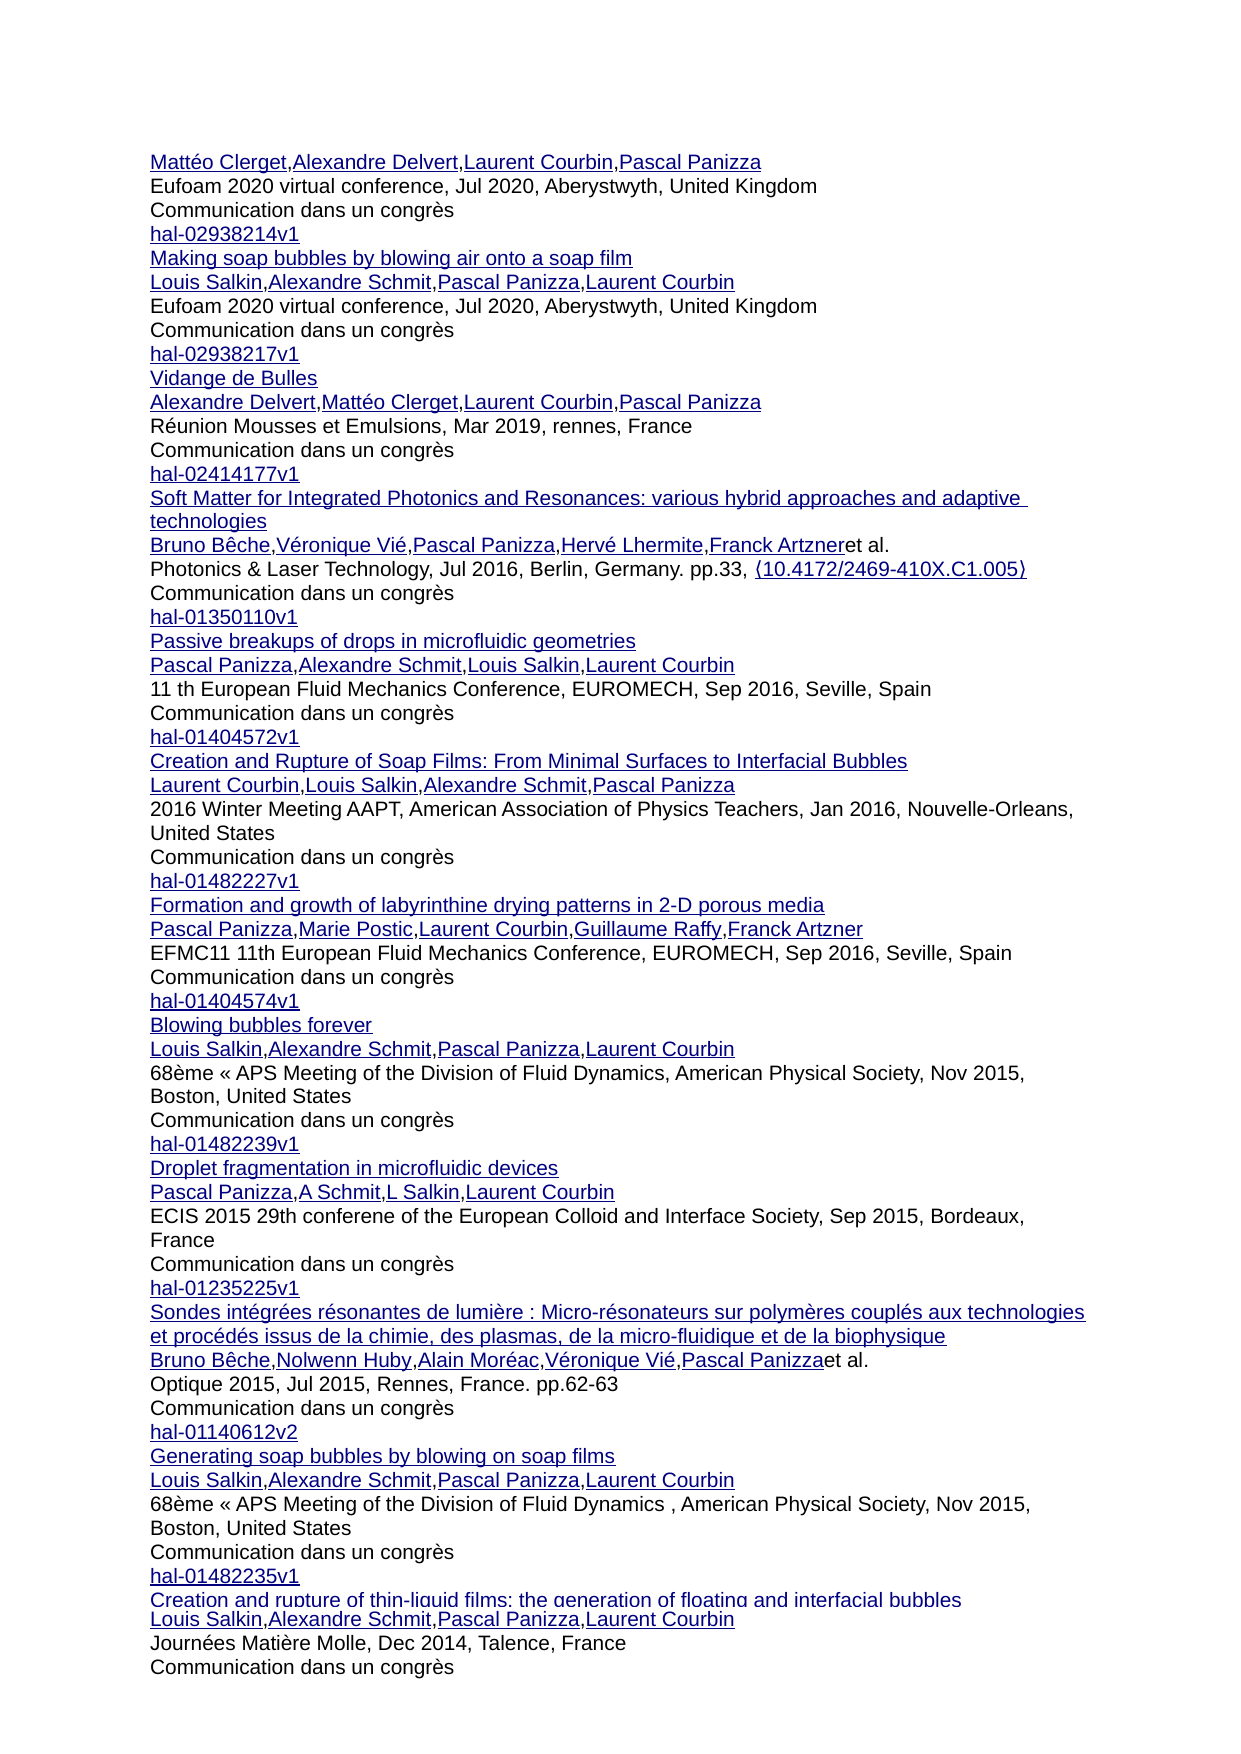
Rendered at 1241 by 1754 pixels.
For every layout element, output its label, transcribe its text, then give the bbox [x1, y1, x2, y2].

table_cell Generating soap bubbles by blowing on soap films Louis Salkin,Alexandre Schmit,Pascal Panizza,Laurent Courbin 68ème « APS Meeting of the Division of Fluid Dynamics , American Physical Society, Nov 2015, Boston, United States Communication dans un congrès hal-01482235v1 [150, 1444, 1090, 1587]
table_cell Droplet fragmentation in microfluidic devices Pascal Panizza,A Schmit,L Salkin,Laurent Courbin ECIS 2015 29th conferene of the European Colloid and Interface Society, Sep 2015, Bordeaux, France Communication dans un congrès hal-01235225v1 [150, 1156, 1090, 1300]
table_cell Creation and Rupture of Soap Films: From Minimal Surfaces to Interfacial Bubbles Laurent Courbin,Louis Salkin,Alexandre Schmit,Pascal Panizza 2016 Winter Meeting AAPT, American Association of Physics Teachers, Jan 2016, Nouvelle-Orleans, United States Communication dans un congrès hal-01482227v1 [150, 749, 1090, 893]
table_cell Blowing bubbles forever Louis Salkin,Alexandre Schmit,Pascal Panizza,Laurent Courbin 68ème « APS Meeting of the Division of Fluid Dynamics, American Physical Society, Nov 2015, Boston, United States Communication dans un congrès hal-01482239v1 [150, 1013, 1090, 1156]
table_cell Making soap bubbles by blowing air onto a soap film Louis Salkin,Alexandre Schmit,Pascal Panizza,Laurent Courbin Eufoam 2020 virtual conference, Jul 2020, Aberystwyth, United Kingdom Communication dans un congrès hal-02938217v1 [150, 246, 1090, 366]
table_cell Passive breakups of drops in microfluidic geometries Pascal Panizza,Alexandre Schmit,Louis Salkin,Laurent Courbin 11 th European Fluid Mechanics Conference, EUROMECH, Sep 2016, Seville, Spain Communication dans un congrès hal-01404572v1 [150, 629, 1090, 749]
table_cell Sondes intégrées résonantes de lumière : Micro-résonateurs sur polymères couplés aux technologies et procédés issus de la chimie, des plasmas, de la micro-fluidique et de la biophysique Bruno Bêche,Nolwenn Huby,Alain Moréac,Véronique Vié,Pascal Panizzaet al. Optique 2015, Jul 2015, Rennes, France. pp.62-63 Communication dans un congrès hal-01140612v2 [150, 1300, 1090, 1444]
table_cell Mattéo Clerget,Alexandre Delvert,Laurent Courbin,Pascal Panizza Eufoam 2020 virtual conference, Jul 2020, Aberystwyth, United Kingdom Communication dans un congrès hal-02938214v1 [150, 150, 1090, 246]
table_cell Formation and growth of labyrinthine drying patterns in 2-D porous media Pascal Panizza,Marie Postic,Laurent Courbin,Guillaume Raffy,Franck Artzner EFMC11 11th European Fluid Mechanics Conference, EUROMECH, Sep 2016, Seville, Spain Communication dans un congrès hal-01404574v1 [150, 893, 1090, 1012]
table_cell Vidange de Bulles Alexandre Delvert,Mattéo Clerget,Laurent Courbin,Pascal Panizza Réunion Mousses et Emulsions, Mar 2019, rennes, France Communication dans un congrès hal-02414177v1 [150, 366, 1090, 485]
table_cell Soft Matter for Integrated Photonics and Resonances: various hybrid approaches and adaptive technologies Bruno Bêche,Véronique Vié,Pascal Panizza,Hervé Lhermite,Franck Artzneret al. Photonics & Laser Technology, Jul 2016, Berlin, Germany. pp.33, ⟨10.4172/2469-410X.C1.005⟩ Communication dans un congrès hal-01350110v1 [150, 485, 1090, 629]
table_cell Creation and rupture of thin-liquid films: the generation of floating and interfacial bubbles Louis Salkin,Alexandre Schmit,Pascal Panizza,Laurent Courbin Journées Matière Molle, Dec 2014, Talence, France Communication dans un congrès [150, 1588, 1090, 1679]
